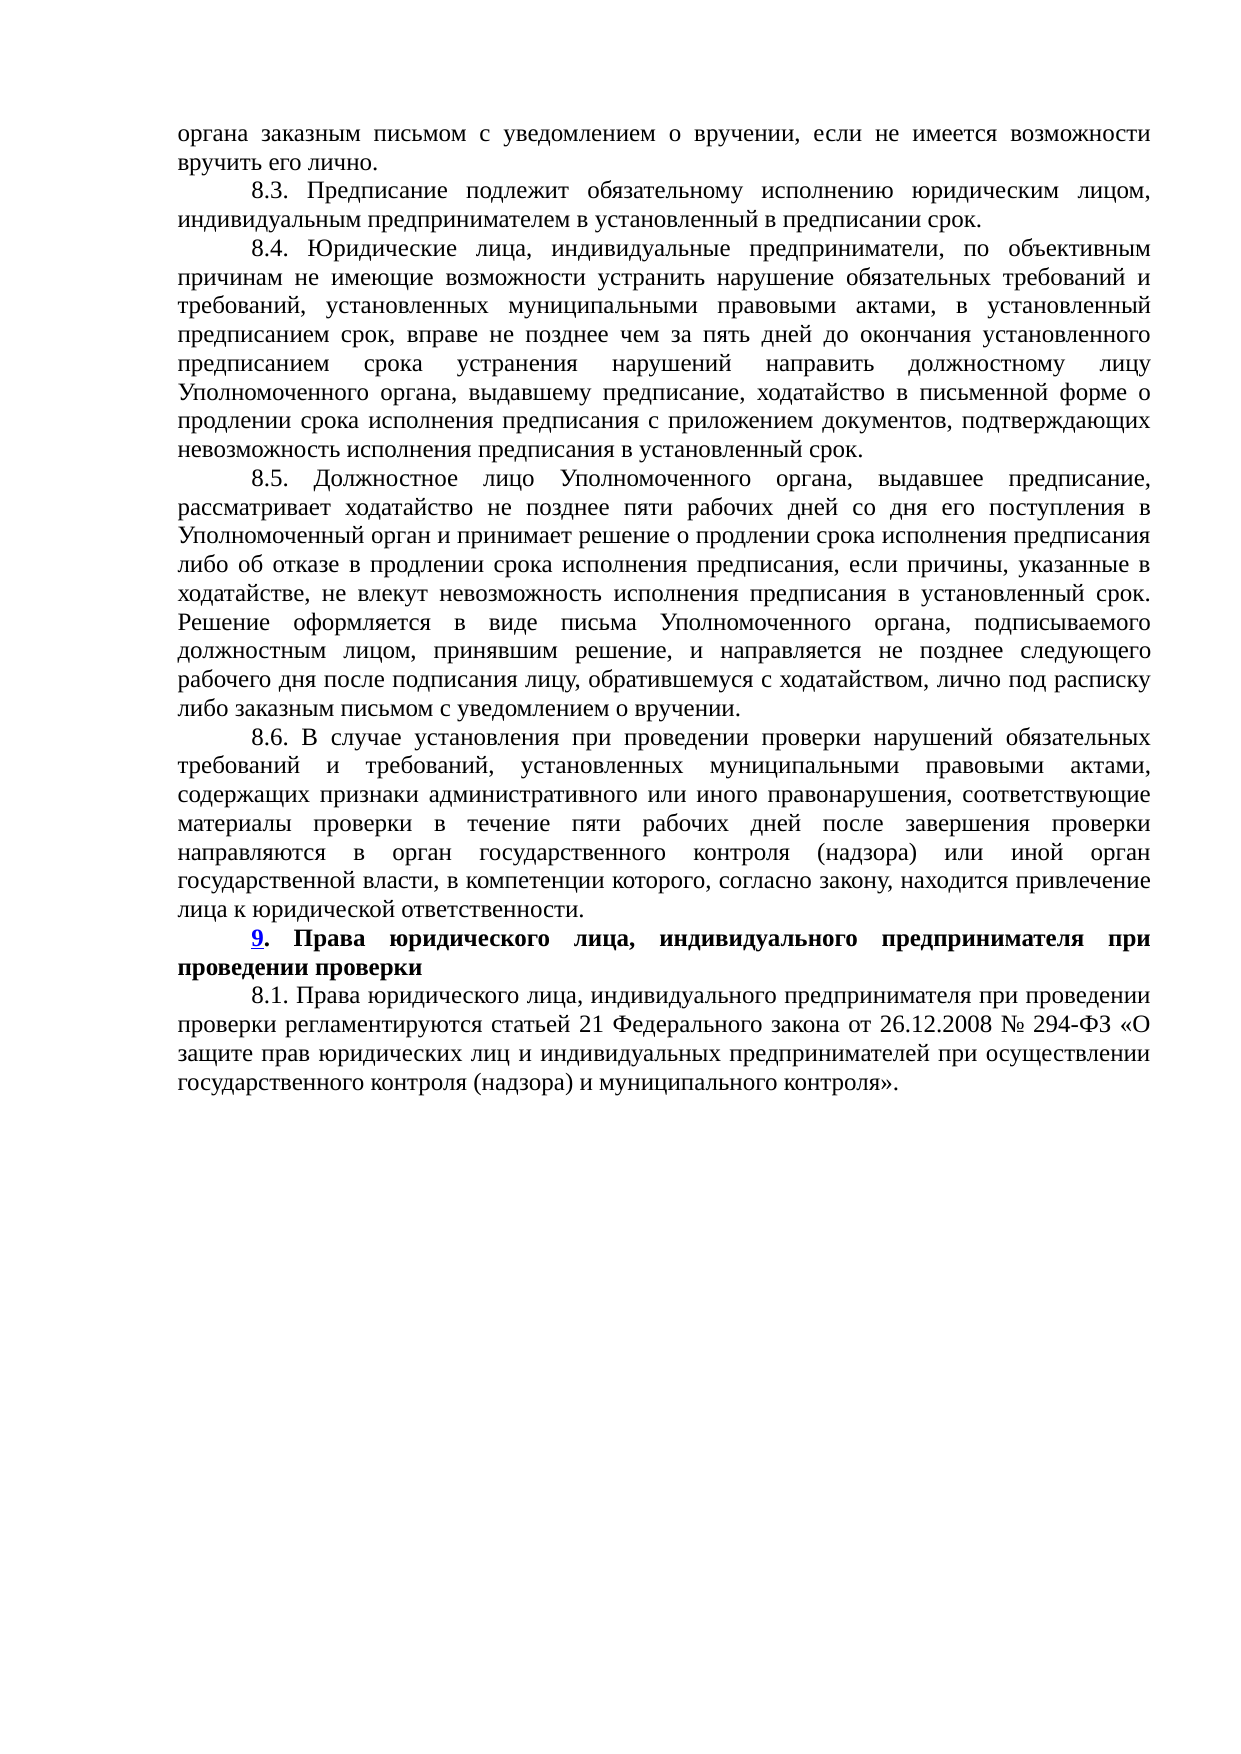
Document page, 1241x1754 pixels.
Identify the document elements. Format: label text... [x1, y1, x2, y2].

text 8.3. Предписание подлежит обязательному исполнению юридическим лицом, индивидуальным предпринимателем в установленный в предписании срок. [177, 176, 1152, 233]
text 8.4. Юридические лица, индивидуальные предприниматели, по объективным причинам не имеющие возможности устранить нарушение обязательных требований и требований, установленных муниципальными правовыми актами, в установленный предписанием срок, вправе не позднее чем за пять дней до окончания установленного предписанием срока устранения нарушений направить должностному лицу Уполномоченного органа, выдавшему предписание, ходатайство в письменной форме о продлении срока исполнения предписания с приложением документов, подтверждающих невозможность исполнения предписания в установленный срок. [177, 233, 1152, 463]
text 8.1. Права юридического лица, индивидуального предпринимателя при проведении проверки регламентируются статьей 21 Федерального закона от 26.12.2008 № 294-ФЗ «О защите прав юридических лиц и индивидуальных предпринимателей при осуществлении государственного контроля (надзора) и муниципального контроля». [177, 981, 1152, 1096]
text органа заказным письмом с уведомлением о вручении, если не имеется возможности вручить его лично. [177, 118, 1152, 176]
text 9. Права юридического лица, индивидуального предпринимателя при проведении проверки [177, 923, 1152, 981]
text 8.6. В случае установления при проведении проверки нарушений обязательных требований и требований, установленных муниципальными правовыми актами, содержащих признаки административного или иного правонарушения, соответствующие материалы проверки в течение пяти рабочих дней после завершения проверки направляются в орган государственного контроля (надзора) или иной орган государственной власти, в компетенции которого, согласно закону, находится привлечение лица к юридической ответственности. [177, 722, 1152, 923]
text 8.5. Должностное лицо Уполномоченного органа, выдавшее предписание, рассматривает ходатайство не позднее пяти рабочих дней со дня его поступления в Уполномоченный орган и принимает решение о продлении срока исполнения предписания либо об отказе в продлении срока исполнения предписания, если причины, указанные в ходатайстве, не влекут невозможность исполнения предписания в установленный срок. Решение оформляется в виде письма Уполномоченного органа, подписываемого должностным лицом, принявшим решение, и направляется не позднее следующего рабочего дня после подписания лицу, обратившемуся с ходатайством, лично под расписку либо заказным письмом с уведомлением о вручении. [177, 463, 1152, 722]
